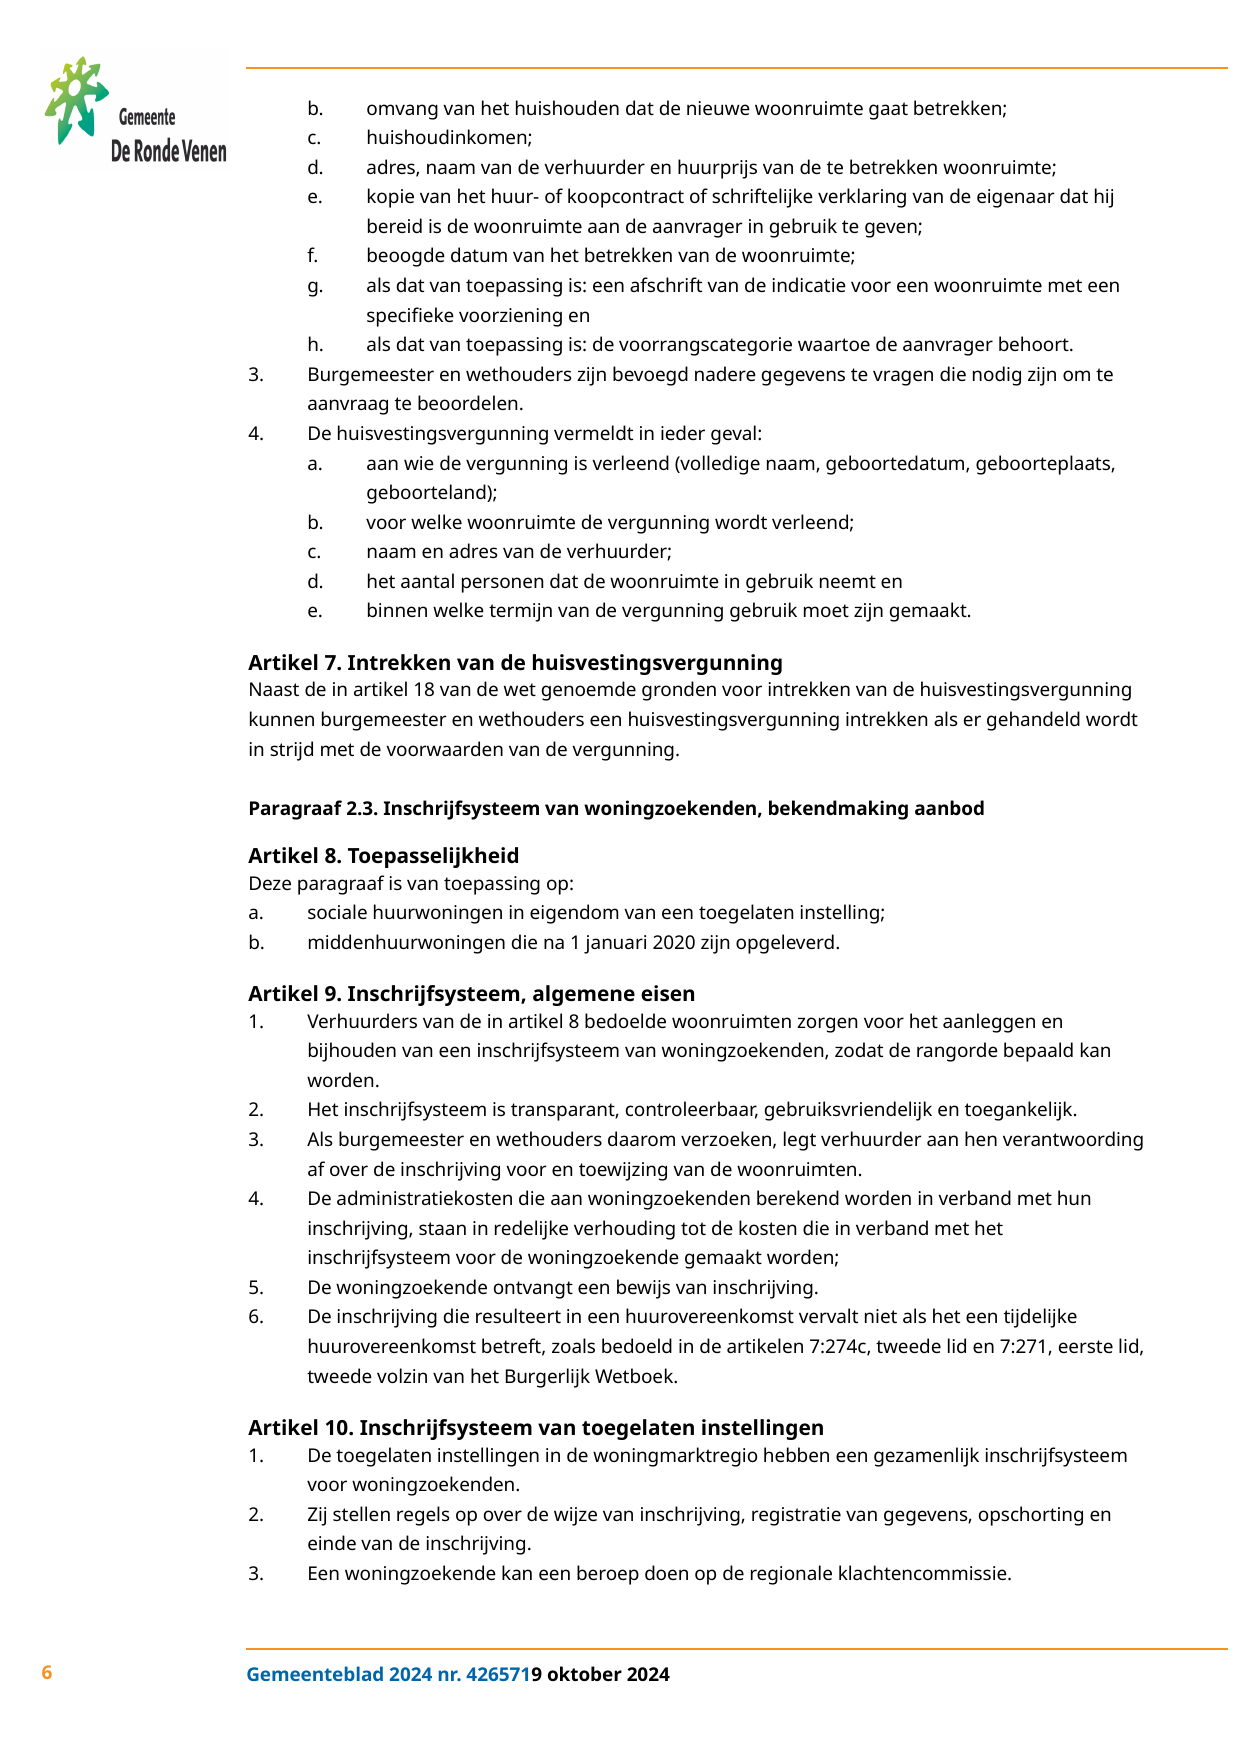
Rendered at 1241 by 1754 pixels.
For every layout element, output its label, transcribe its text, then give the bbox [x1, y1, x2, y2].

list middenhuurwoningen die na 1 januari 2020 zijn opgeleverd. [248, 929, 1152, 955]
list omvang van het huishouden dat de nieuwe woonruimte gaat betrekken; [307, 95, 1152, 121]
text Artikel 8. Toepasselijkheid [248, 841, 1152, 870]
list De toegelaten instellingen in de woningmarktregio hebben een gezamenlijk inschrijfsysteem voor woningzoekenden. [248, 1442, 1152, 1497]
list Burgemeester en wethouders zijn bevoegd nadere gegevens te vragen die nodig zijn om te aanvraag te beoordelen. [248, 361, 1152, 416]
list De huisvestingsvergunning vermeldt in ieder geval: [248, 420, 1152, 446]
text Paragraaf 2.3. Inschrijfsysteem van woningzoekenden, bekendmaking aanbod [248, 795, 1152, 821]
list Een woningzoekende kan een beroep doen op de regionale klachtencommissie. [248, 1560, 1152, 1586]
list beoogde datum van het betrekken van de woonruimte; [307, 243, 1152, 268]
text Deze paragraaf is van toepassing op: [248, 870, 1152, 896]
list De administratiekosten die aan woningzoekenden berekend worden in verband met hun inschrijving, staan in redelijke verhouding tot de kosten die in verband met het inschrijfsysteem voor de woningzoekende gemaakt worden; [248, 1185, 1152, 1270]
list adres, naam van de verhuurder en huurprijs van de te betrekken woonruimte; [307, 154, 1152, 180]
list De inschrijving die resulteert in een huurovereenkomst vervalt niet als het een tijdelijke huurovereenkomst betreft, zoals bedoeld in de artikelen 7:274c, tweede lid en 7:271, eerste lid, tweede volzin van het Burgerlijk Wetboek. [248, 1304, 1152, 1389]
list De woningzoekende ontvangt een bewijs van inschrijving. [248, 1274, 1152, 1300]
text Naast de in artikel 18 van de wet genoemde gronden voor intrekken van de huisvestingsvergunning kunnen burgemeester en wethouders een huisvestingsvergunning intrekken als er gehandeld wordt in strijd met de voorwaarden van de vergunning. [248, 677, 1152, 761]
list sociale huurwoningen in eigendom van een toegelaten instelling; [248, 899, 1152, 925]
list Verhuurders van de in artikel 8 bedoelde woonruimten zorgen voor het aanleggen en bijhouden van een inschrijfsysteem van woningzoekenden, zodat de rangorde bepaald kan worden. [248, 1008, 1152, 1093]
list aan wie de vergunning is verleend (volledige naam, geboortedatum, geboorteplaats, geboorteland); [307, 450, 1152, 505]
list het aantal personen dat de woonruimte in gebruik neemt en [307, 568, 1152, 594]
list Zij stellen regels op over de wijze van inschrijving, registratie van gegevens, opschorting en einde van de inschrijving. [248, 1501, 1152, 1556]
list Als burgemeester en wethouders daarom verzoeken, legt verhuurder aan hen verantwoording af over de inschrijving voor en toewijzing van de woonruimten. [248, 1126, 1152, 1182]
list kopie van het huur- of koopcontract of schriftelijke verklaring van de eigenaar dat hij bereid is de woonruimte aan de aanvrager in gebruik te geven; [307, 183, 1152, 239]
list naam en adres van de verhuurder; [307, 538, 1152, 564]
list huishoudinkomen; [307, 124, 1152, 150]
text Artikel 10. Inschrijfsysteem van toegelaten instellingen [248, 1413, 1152, 1442]
text Artikel 9. Inschrijfsysteem, algemene eisen [248, 979, 1152, 1008]
list binnen welke termijn van de vergunning gebruik moet zijn gemaakt. [307, 598, 1152, 623]
text Artikel 7. Intrekken van de huisvestingsvergunning [248, 648, 1152, 677]
list als dat van toepassing is: de voorrangscategorie waartoe de aanvrager behoort. [307, 331, 1152, 357]
list als dat van toepassing is: een afschrift van de indicatie voor een woonruimte met een specifieke voorziening en [307, 272, 1152, 328]
list voor welke woonruimte de vergunning wordt verleend; [307, 509, 1152, 535]
list Het inschrijfsysteem is transparant, controleerbaar, gebruiksvriendelijk en toegankelijk. [248, 1097, 1152, 1122]
picture [41, 47, 231, 172]
